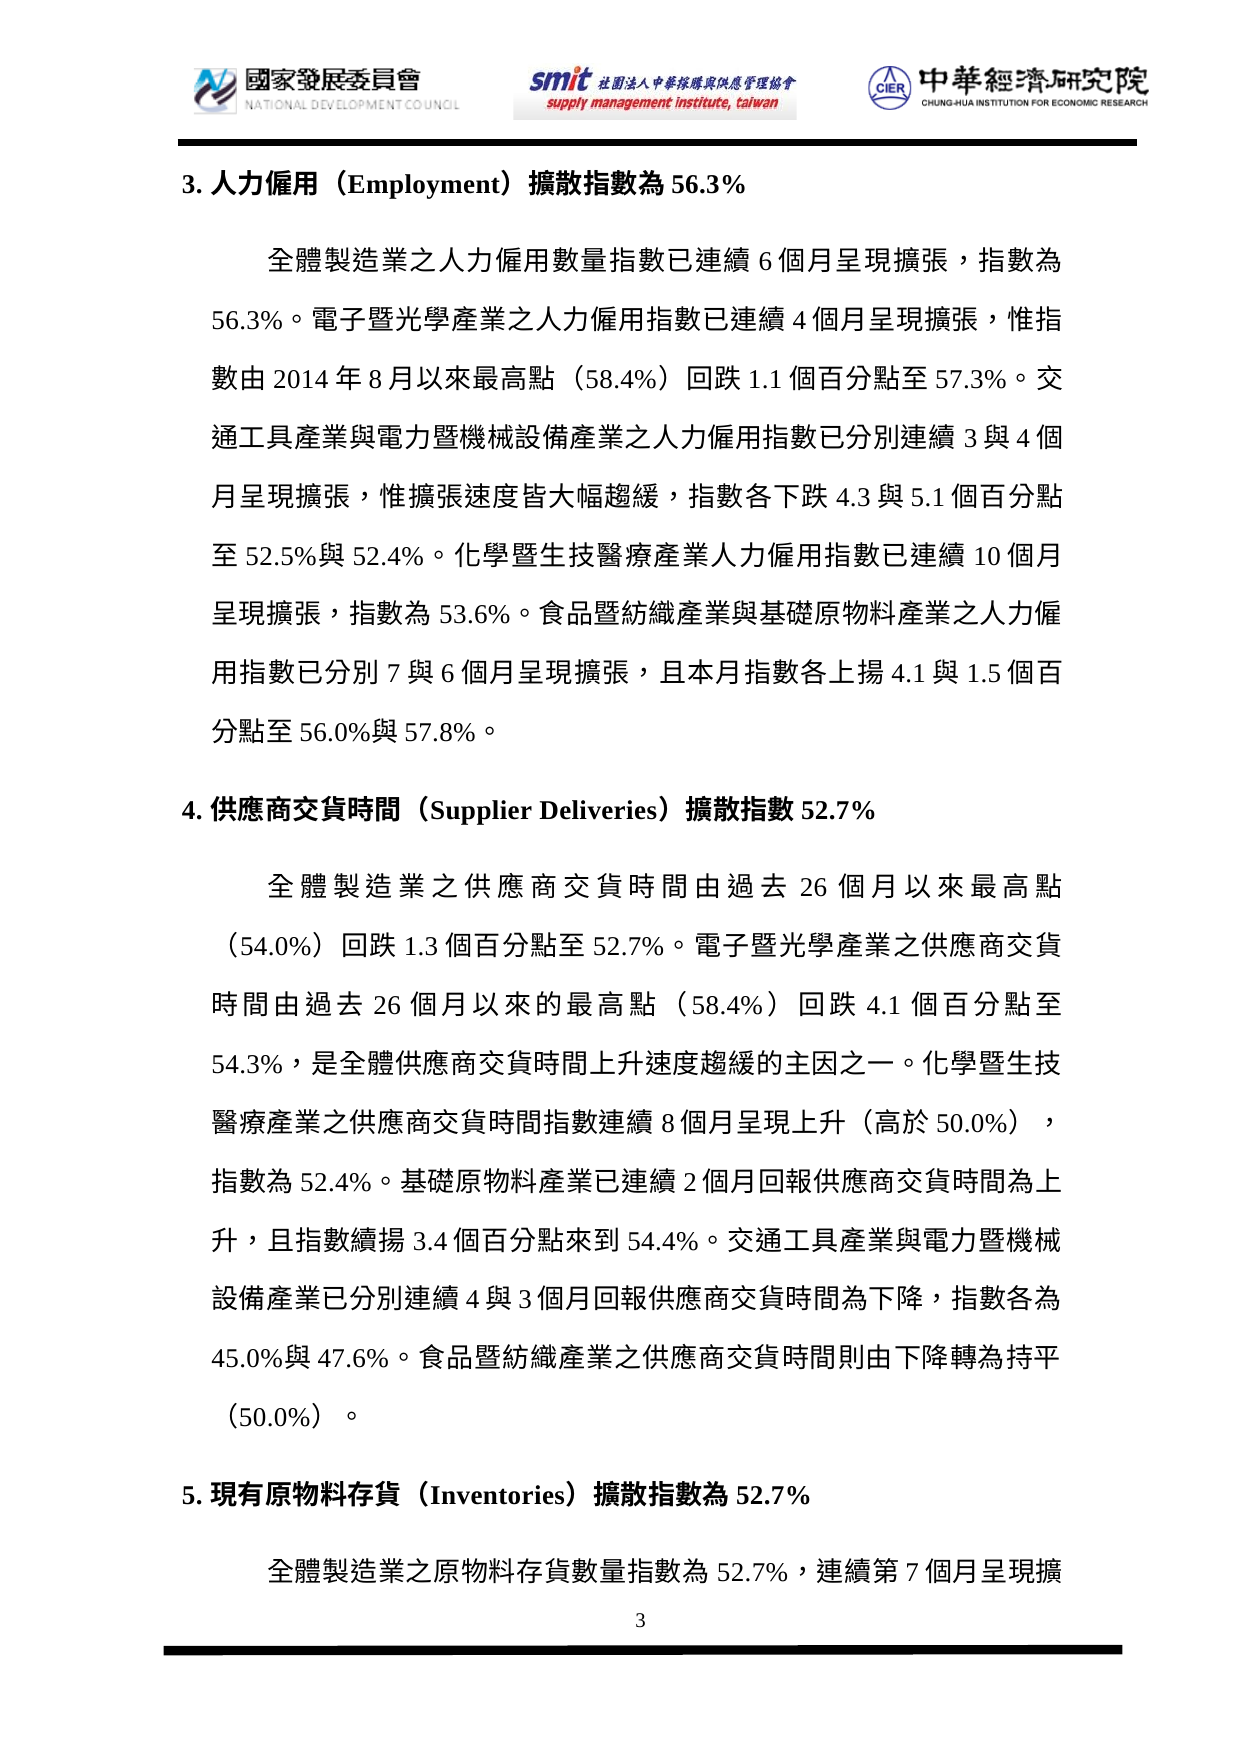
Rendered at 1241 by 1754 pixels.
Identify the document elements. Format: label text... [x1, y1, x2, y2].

text 全體製造業之人力僱用數量指數已連續6個月呈現擴張，指數為56.3%。電子暨光學產業之人力僱用指數已連續4個月呈現擴張，惟指數由2014年8月以來最高點（58.4%）回跌1.1個百分點至57.3%。交通工具產業與電力暨機械設備產業之人力僱用指數已分別連續3與4個月呈現擴張，惟擴張速度皆大幅趨緩，指數各下跌4.3與5.1個百分點至52.5%與52.4%。化學暨生技醫療產業人力僱用指數已連續10個月呈現擴張，指數為 53.6%。食品暨紡織產業與基礎原物料產業之人力僱用指數已分別7與6個月呈現擴張，且本月指數各上揚4.1與1.5個百分點至56.0%與57.8%。 [211, 239, 1063, 749]
picture [513, 63, 797, 120]
picture [193, 56, 482, 130]
text 全體製造業之供應商交貨時間由過去26個月以來最高點（54.0%）回跌1.3個百分點至52.7%。電子暨光學產業之供應商交貨時間由過去26個月以來的最高點（58.4%）回跌4.1個百分點至54.3%，是全體供應商交貨時間上升速度趨緩的主因之一。化學暨生技醫療產業之供應商交貨時間指數連續8個月呈現上升（高於50.0%），指數為52.4%。基礎原物料產業已連續2個月回報供應商交貨時間為上升，且指數續揚3.4個百分點來到54.4%。交通工具產業與電力暨機械設備產業已分別連續4與3個月回報供應商交貨時間為下降，指數各為45.0%與47.6%。食品暨紡織產業之供應商交貨時間則由下降轉為持平（50.0%）。 [211, 865, 1063, 1434]
text 3. 人力僱用（Employment）擴散指數為56.3% [167, 162, 1063, 201]
text 4. 供應商交貨時間（Supplier Deliveries）擴散指數52.7% [167, 788, 1063, 827]
text 全體製造業之原物料存貨數量指數為52.7%，連續第7個月呈現擴 [211, 1550, 1063, 1589]
picture [853, 49, 1162, 127]
text 5. 現有原物料存貨（Inventories）擴散指數為52.7% [167, 1473, 1063, 1512]
